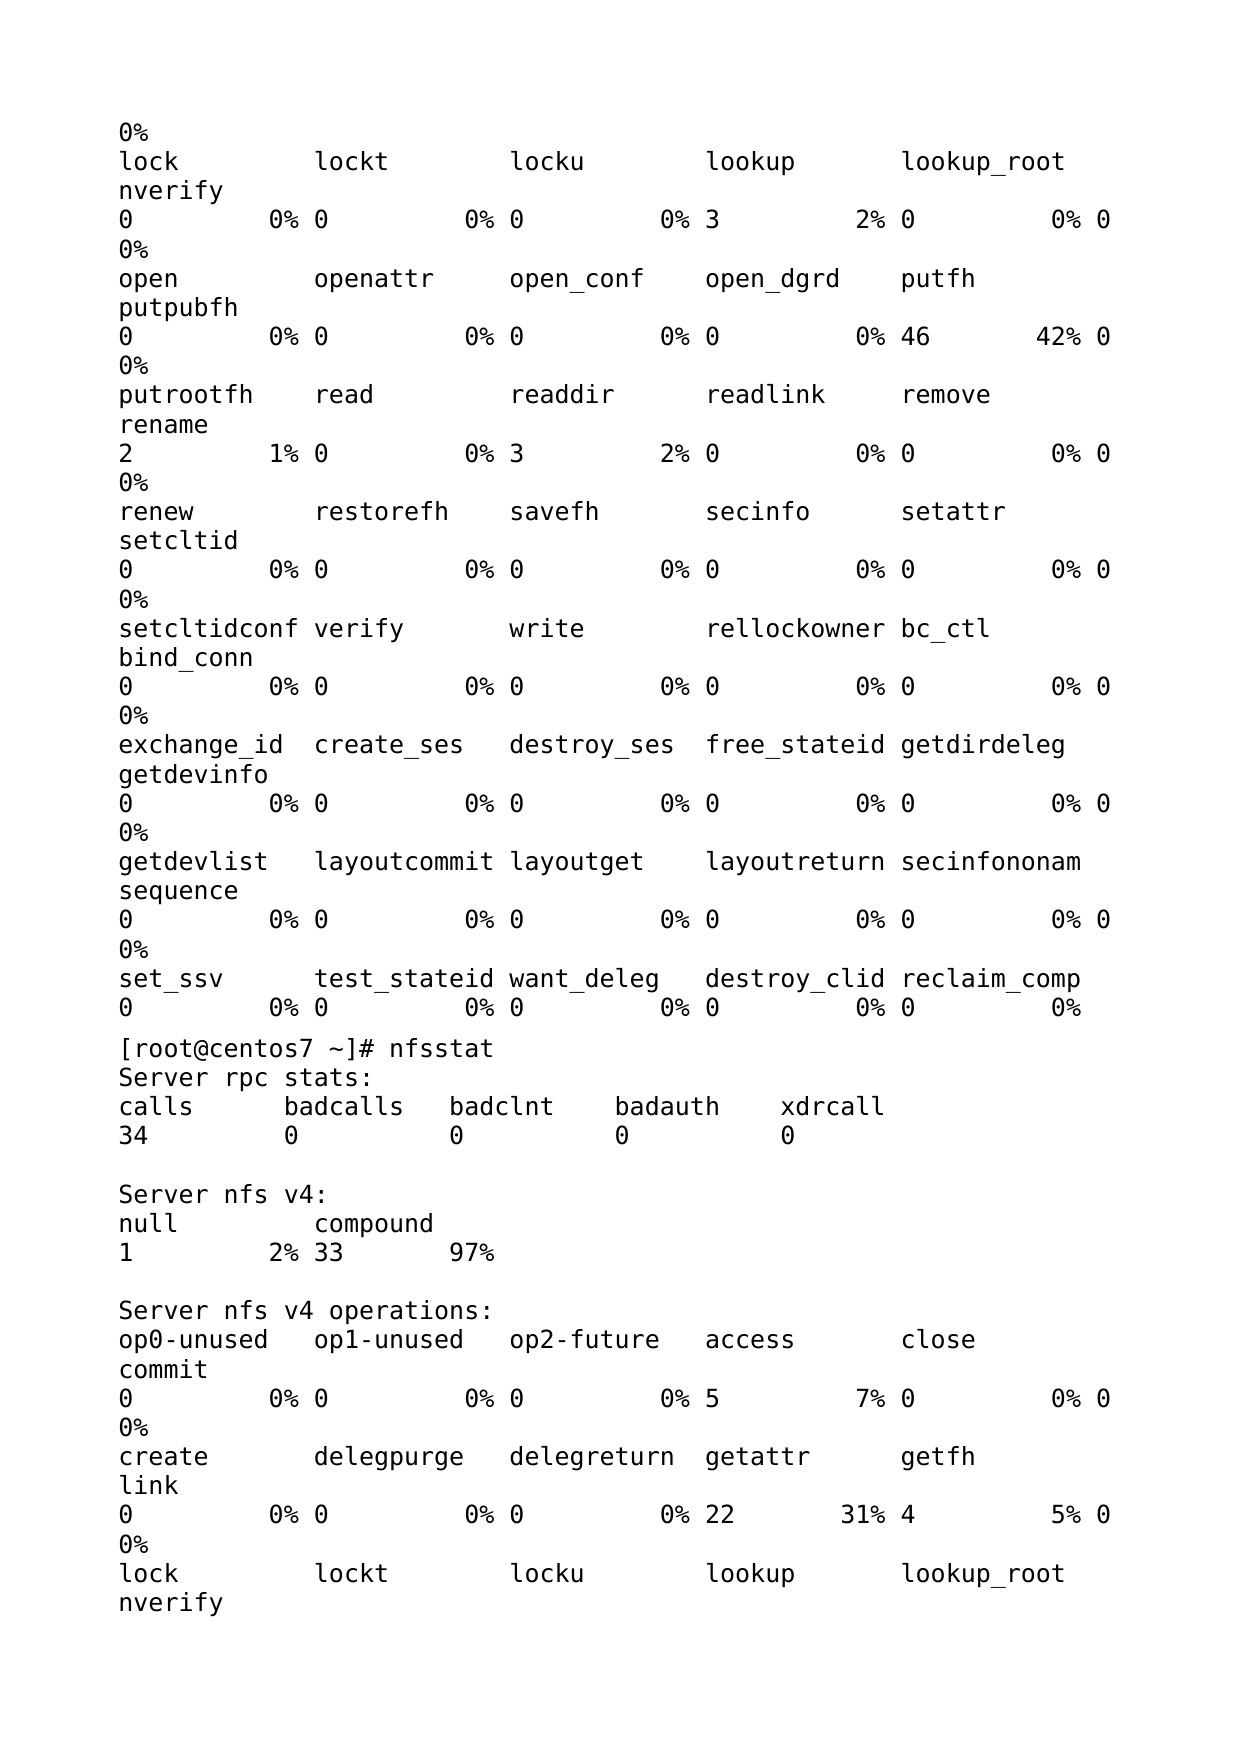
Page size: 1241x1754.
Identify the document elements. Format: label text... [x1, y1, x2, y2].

text 0% lock lockt locku lookup lookup_root nverify 0 0% 0 0% 0 0% 3 2% 0 0% 0 0% open openattr open_conf open_dgrd putfh putpubfh 0 0% 0 0% 0 0% 0 0% 46 42% 0 0% putrootfh read readdir readlink remove rename 2 1% 0 0% 3 2% 0 0% 0 0% 0 0% renew restorefh savefh secinfo setattr setcltid 0 0% 0 0% 0 0% 0 0% 0 0% 0 0% setcltidconf verify write rellockowner bc_ctl bind_conn 0 0% 0 0% 0 0% 0 0% 0 0% 0 0% exchange_id create_ses destroy_ses free_stateid getdirdeleg getdevinfo 0 0% 0 0% 0 0% 0 0% 0 0% 0 0% getdevlist layoutcommit layoutget layoutreturn secinfononam sequence 0 0% 0 0% 0 0% 0 0% 0 0% 0 0% set_ssv test_stateid want_deleg destroy_clid reclaim_comp 0 0% 0 0% 0 0% 0 0% 0 0% [118, 118, 1122, 1022]
text [root@centos7 ~]# nfsstat Server rpc stats: calls badcalls badclnt badauth xdrcall 34 0 0 0 0 Server nfs v4: null compound 1 2% 33 97% Server nfs v4 operations: op0-unused op1-unused op2-future access close commit 0 0% 0 0% 0 0% 5 7% 0 0% 0 0% create delegpurge delegreturn getattr getfh link 0 0% 0 0% 0 0% 22 31% 4 5% 0 0% lock lockt locku lookup lookup_root nverify [118, 1034, 1122, 1617]
